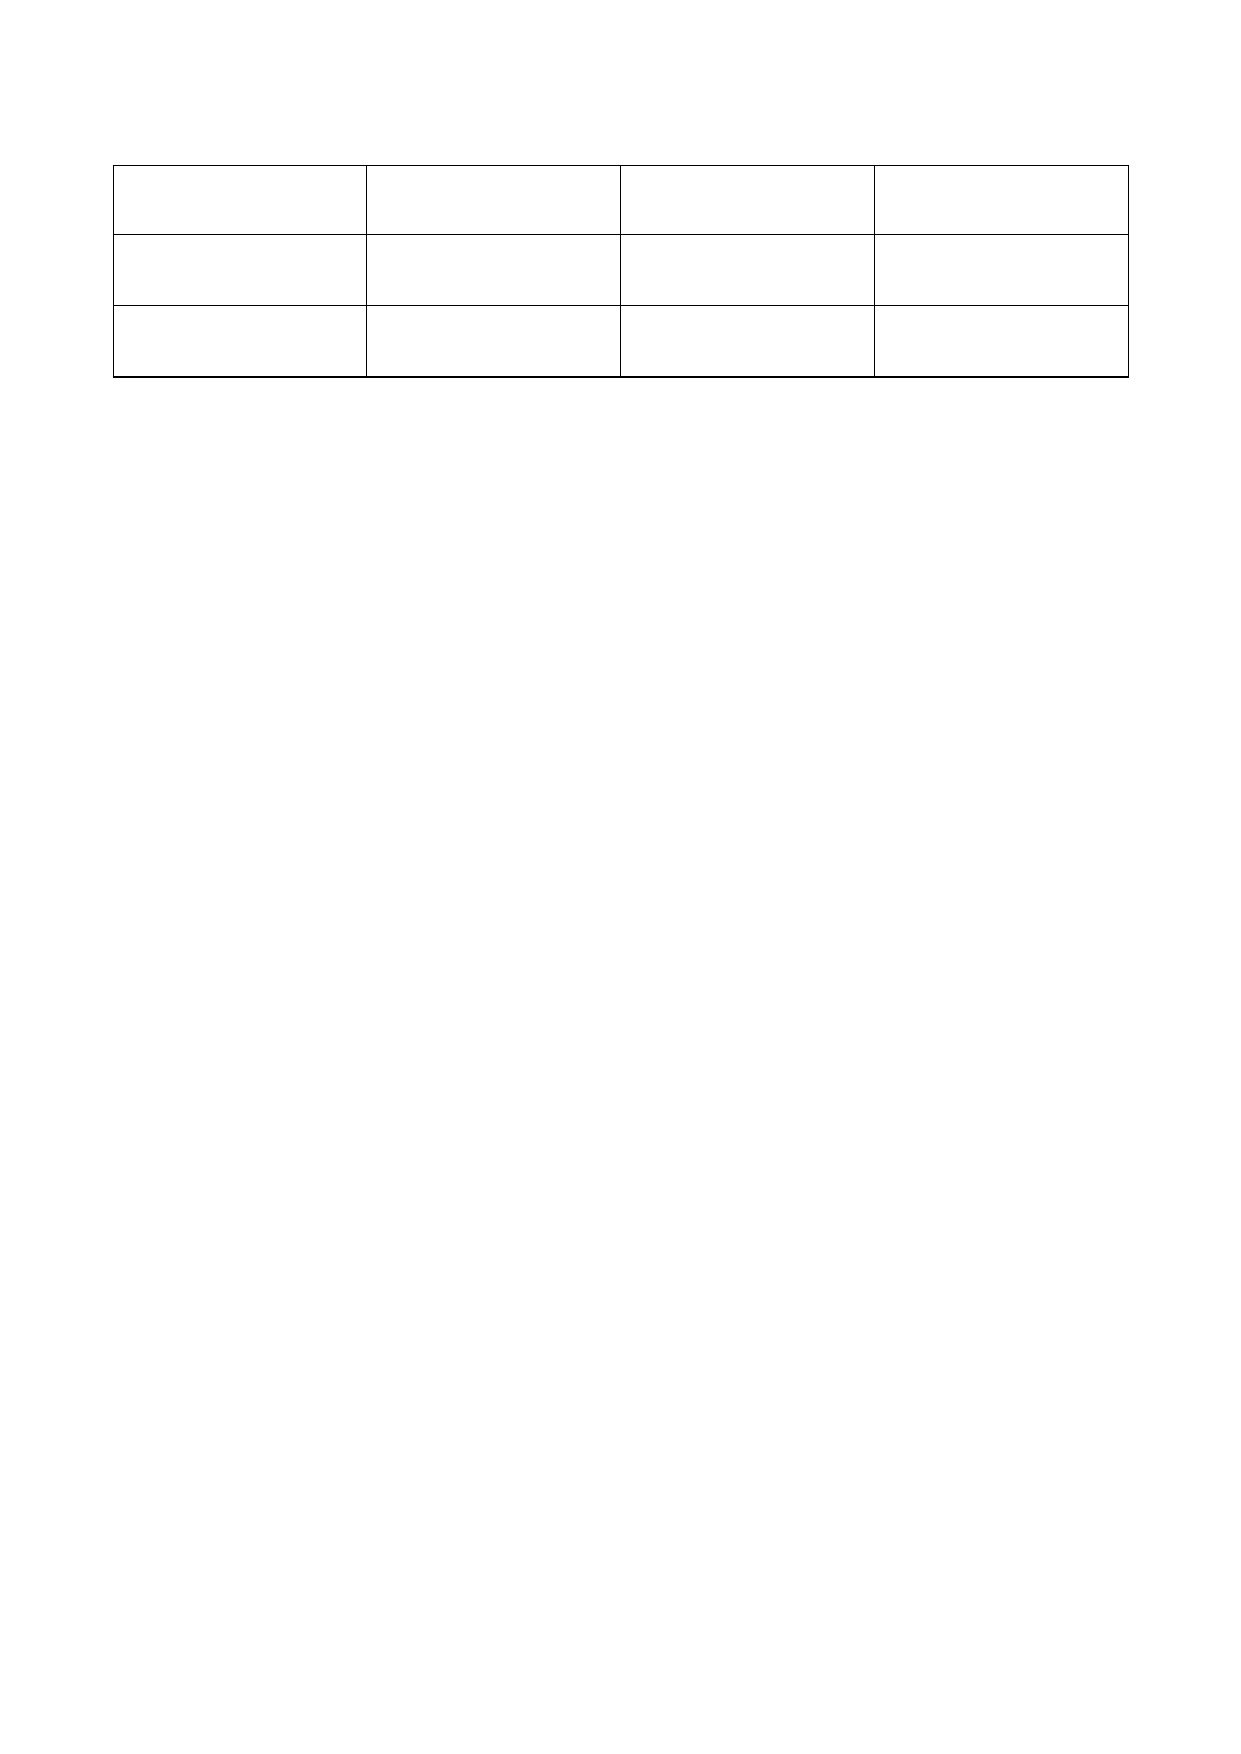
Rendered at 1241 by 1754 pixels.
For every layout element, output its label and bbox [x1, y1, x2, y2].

table_cell [114, 235, 366, 305]
table_cell [621, 166, 874, 233]
table_cell [875, 306, 1128, 376]
table_cell [114, 306, 366, 376]
table_cell [367, 235, 620, 305]
table_cell [875, 166, 1128, 233]
table_cell [367, 166, 620, 233]
table_cell [875, 235, 1128, 305]
table_cell [621, 306, 874, 376]
table_cell [114, 166, 366, 233]
table_cell [367, 306, 620, 376]
table_cell [621, 235, 874, 305]
